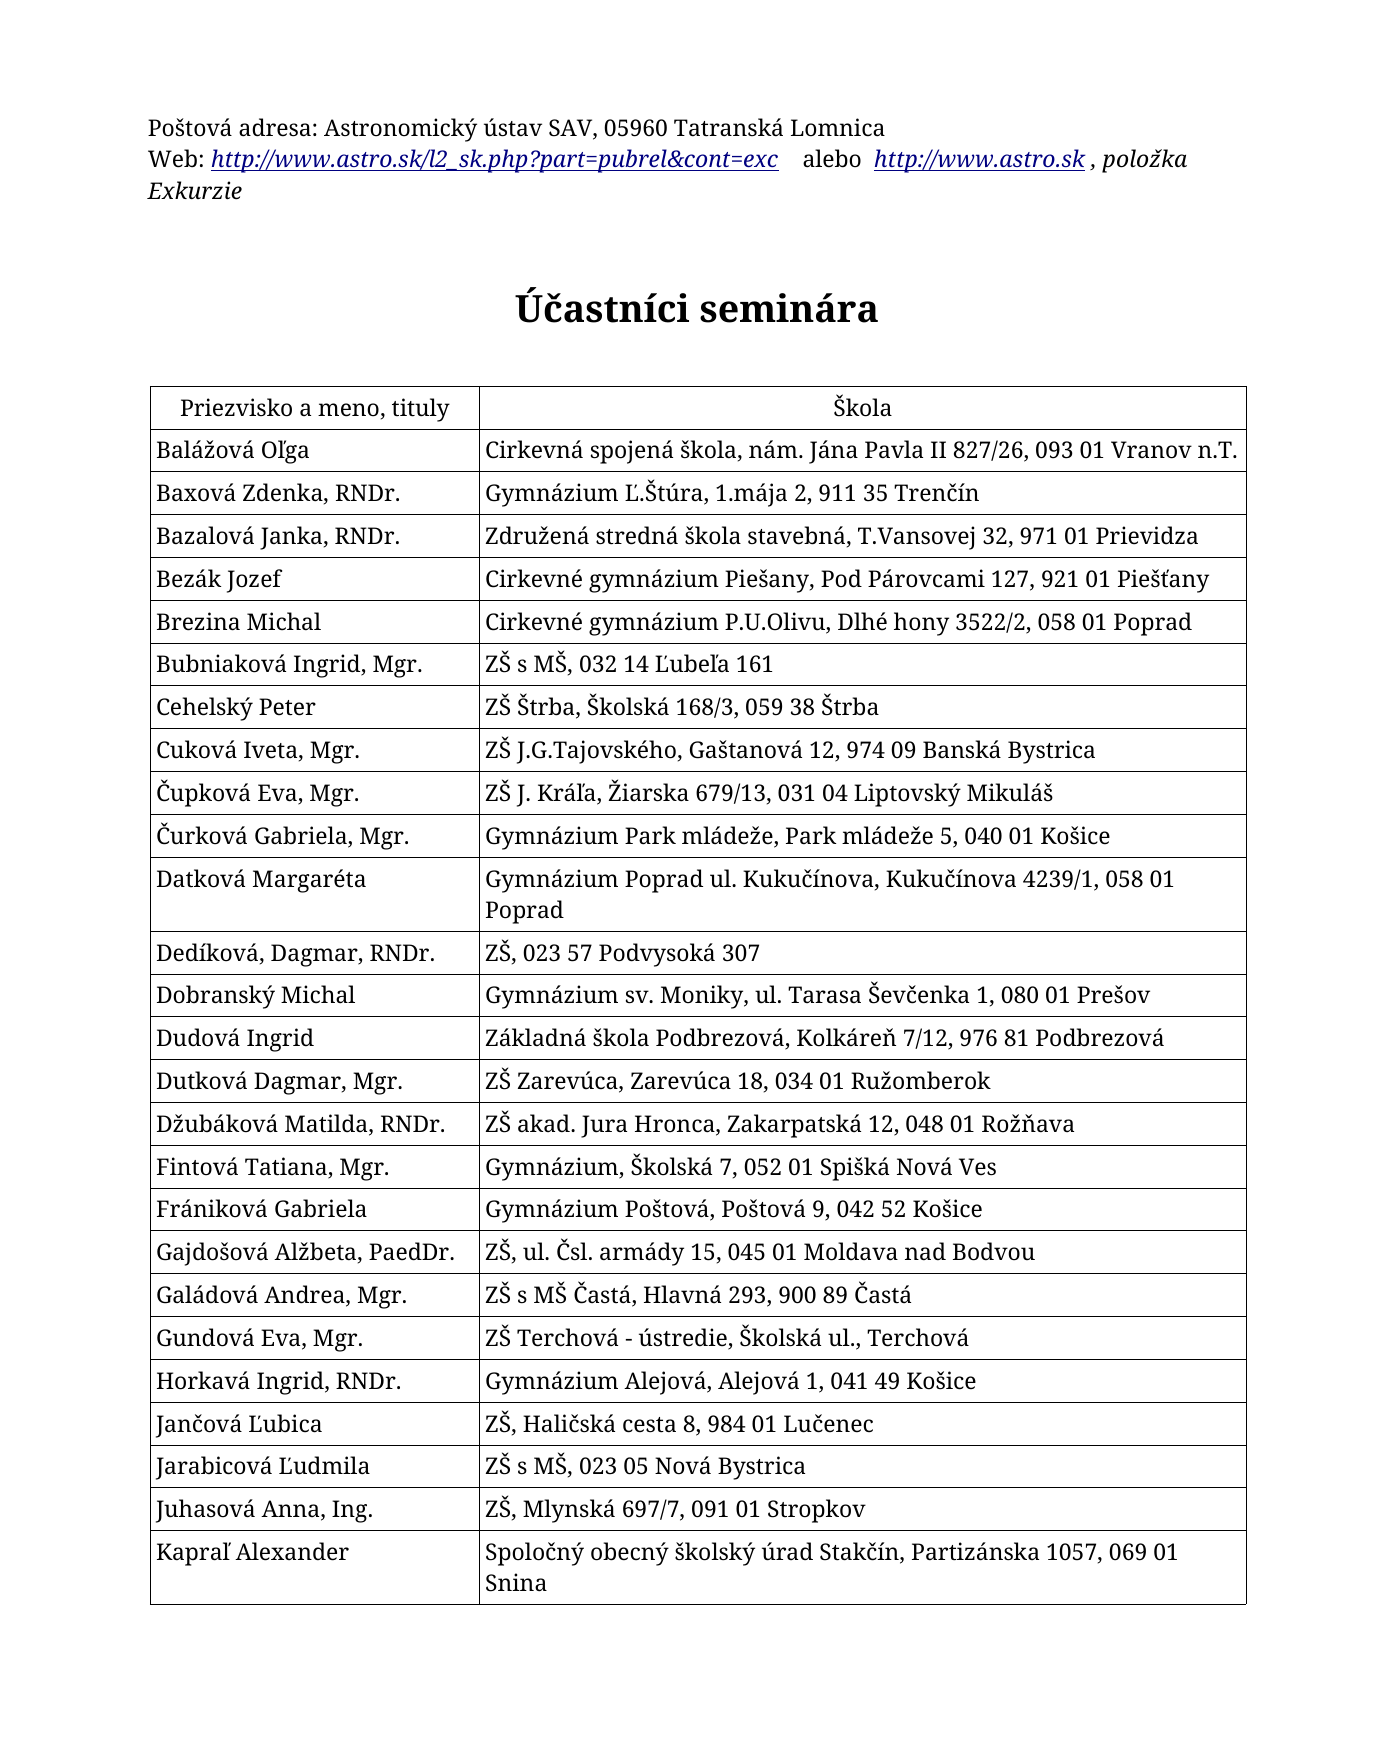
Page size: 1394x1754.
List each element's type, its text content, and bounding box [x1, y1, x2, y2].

table_cell Gymnázium Alejová, Alejová 1, 041 49 Košice [480, 1360, 1246, 1402]
table_cell Gymnázium, Školská 7, 052 01 Spišká Nová Ves [480, 1146, 1246, 1188]
table_cell Balážová Oľga [151, 430, 479, 471]
table_cell Bezák Jozef [151, 558, 479, 600]
table_cell Jarabicová Ľudmila [151, 1446, 479, 1487]
table_cell Cirkevné gymnázium Piešany, Pod Párovcami 127, 921 01 Piešťany [480, 558, 1246, 600]
table_header Priezvisko a meno, tituly [151, 387, 479, 428]
table_cell Cehelský Peter [151, 686, 479, 728]
table_cell ZŠ s MŠ Častá, Hlavná 293, 900 89 Častá [480, 1274, 1246, 1316]
table_cell Cuková Iveta, Mgr. [151, 729, 479, 771]
table_cell Gymnázium Park mládeže, Park mládeže 5, 040 01 Košice [480, 815, 1246, 857]
table_cell ZŠ akad. Jura Hronca, Zakarpatská 12, 048 01 Rožňava [480, 1103, 1246, 1145]
table_cell Čurková Gabriela, Mgr. [151, 815, 479, 857]
table_cell Brezina Michal [151, 601, 479, 643]
text Poštová adresa: Astronomický ústav SAV, 05960 Tatranská Lomnica Web: http://www.astro.sk/l2_sk.php?part=pubrel&cont=exc alebo http://www.astro.sk , položka Exkurzie [148, 112, 1246, 206]
table_cell ZŠ, 023 57 Podvysoká 307 [480, 932, 1246, 973]
table_cell Galádová Andrea, Mgr. [151, 1274, 479, 1316]
table_cell Datková Margaréta [151, 858, 479, 931]
table_cell Dudová Ingrid [151, 1017, 479, 1059]
table_cell ZŠ, Haličská cesta 8, 984 01 Lučenec [480, 1403, 1246, 1444]
table_cell Dedíková, Dagmar, RNDr. [151, 932, 479, 973]
table_cell Dobranský Michal [151, 975, 479, 1016]
table_cell Cirkevné gymnázium P.U.Olivu, Dlhé hony 3522/2, 058 01 Poprad [480, 601, 1246, 643]
table_cell Združená stredná škola stavebná, T.Vansovej 32, 971 01 Prievidza [480, 515, 1246, 557]
table_cell Horkavá Ingrid, RNDr. [151, 1360, 479, 1402]
table_cell Gundová Eva, Mgr. [151, 1317, 479, 1359]
table_cell Dutková Dagmar, Mgr. [151, 1060, 479, 1102]
table_cell Základná škola Podbrezová, Kolkáreň 7/12, 976 81 Podbrezová [480, 1017, 1246, 1059]
table_cell Spoločný obecný školský úrad Stakčín, Partizánska 1057, 069 01 Snina [480, 1531, 1246, 1604]
table_cell Baxová Zdenka, RNDr. [151, 472, 479, 514]
table_cell Džubáková Matilda, RNDr. [151, 1103, 479, 1145]
table_cell Čupková Eva, Mgr. [151, 772, 479, 814]
table_cell Fintová Tatiana, Mgr. [151, 1146, 479, 1188]
table_cell ZŠ, ul. Čsl. armády 15, 045 01 Moldava nad Bodvou [480, 1231, 1246, 1273]
table_cell ZŠ s MŠ, 023 05 Nová Bystrica [480, 1446, 1246, 1487]
table_cell ZŠ s MŠ, 032 14 Ľubeľa 161 [480, 644, 1246, 685]
text Účastníci seminára [148, 282, 1246, 333]
table_cell Bazalová Janka, RNDr. [151, 515, 479, 557]
table_cell Frániková Gabriela [151, 1189, 479, 1230]
table_cell Gymnázium Ľ.Štúra, 1.mája 2, 911 35 Trenčín [480, 472, 1246, 514]
table_cell Gymnázium Poprad ul. Kukučínova, Kukučínova 4239/1, 058 01 Poprad [480, 858, 1246, 931]
table_cell Gymnázium Poštová, Poštová 9, 042 52 Košice [480, 1189, 1246, 1230]
table_header Škola [480, 387, 1246, 428]
table_cell Cirkevná spojená škola, nám. Jána Pavla II 827/26, 093 01 Vranov n.T. [480, 430, 1246, 471]
table_cell ZŠ J.G.Tajovského, Gaštanová 12, 974 09 Banská Bystrica [480, 729, 1246, 771]
table_cell ZŠ, Mlynská 697/7, 091 01 Stropkov [480, 1488, 1246, 1530]
table_cell Kapraľ Alexander [151, 1531, 479, 1604]
table_cell Gymnázium sv. Moniky, ul. Tarasa Ševčenka 1, 080 01 Prešov [480, 975, 1246, 1016]
table_cell Gajdošová Alžbeta, PaedDr. [151, 1231, 479, 1273]
table_cell ZŠ Terchová - ústredie, Školská ul., Terchová [480, 1317, 1246, 1359]
table_cell ZŠ Štrba, Školská 168/3, 059 38 Štrba [480, 686, 1246, 728]
table_cell ZŠ J. Kráľa, Žiarska 679/13, 031 04 Liptovský Mikuláš [480, 772, 1246, 814]
table_cell ZŠ Zarevúca, Zarevúca 18, 034 01 Ružomberok [480, 1060, 1246, 1102]
table_cell Bubniaková Ingrid, Mgr. [151, 644, 479, 685]
table_cell Jančová Ľubica [151, 1403, 479, 1444]
table_cell Juhasová Anna, Ing. [151, 1488, 479, 1530]
